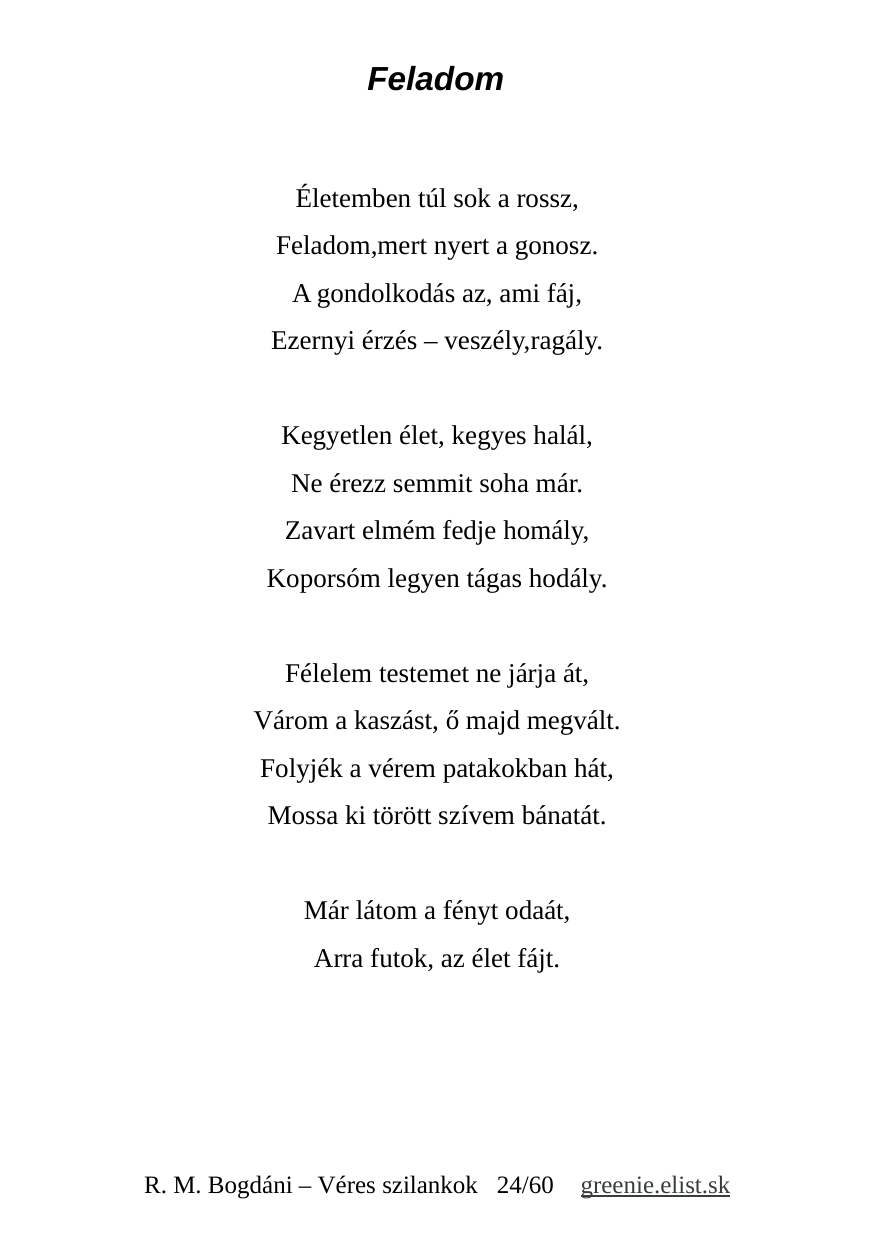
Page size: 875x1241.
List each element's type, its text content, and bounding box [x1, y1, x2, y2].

text Már látom a fényt odaát, [41, 894, 833, 926]
text A gondolkodás az, ami fáj, [41, 277, 833, 308]
subtitle Feladom [41, 59, 833, 97]
text Ne érezz semmit soha már. [41, 467, 833, 498]
text Zavart elmém fedje homály, [41, 514, 833, 546]
text Arra futok, az élet fájt. [41, 942, 833, 973]
text Életemben túl sok a rossz, [41, 182, 833, 213]
text Folyjék a vérem patakokban hát, [41, 752, 833, 783]
text Várom a kaszást, ő majd megvált. [41, 704, 833, 736]
text Feladom,mert nyert a gonosz. [41, 229, 833, 261]
text Mossa ki törött szívem bánatát. [41, 799, 833, 831]
text Félelem testemet ne járja át, [41, 657, 833, 688]
text Kegyetlen élet, kegyes halál, [41, 419, 833, 451]
text Koporsóm legyen tágas hodály. [41, 562, 833, 593]
text Ezernyi érzés – veszély,ragály. [41, 324, 833, 356]
